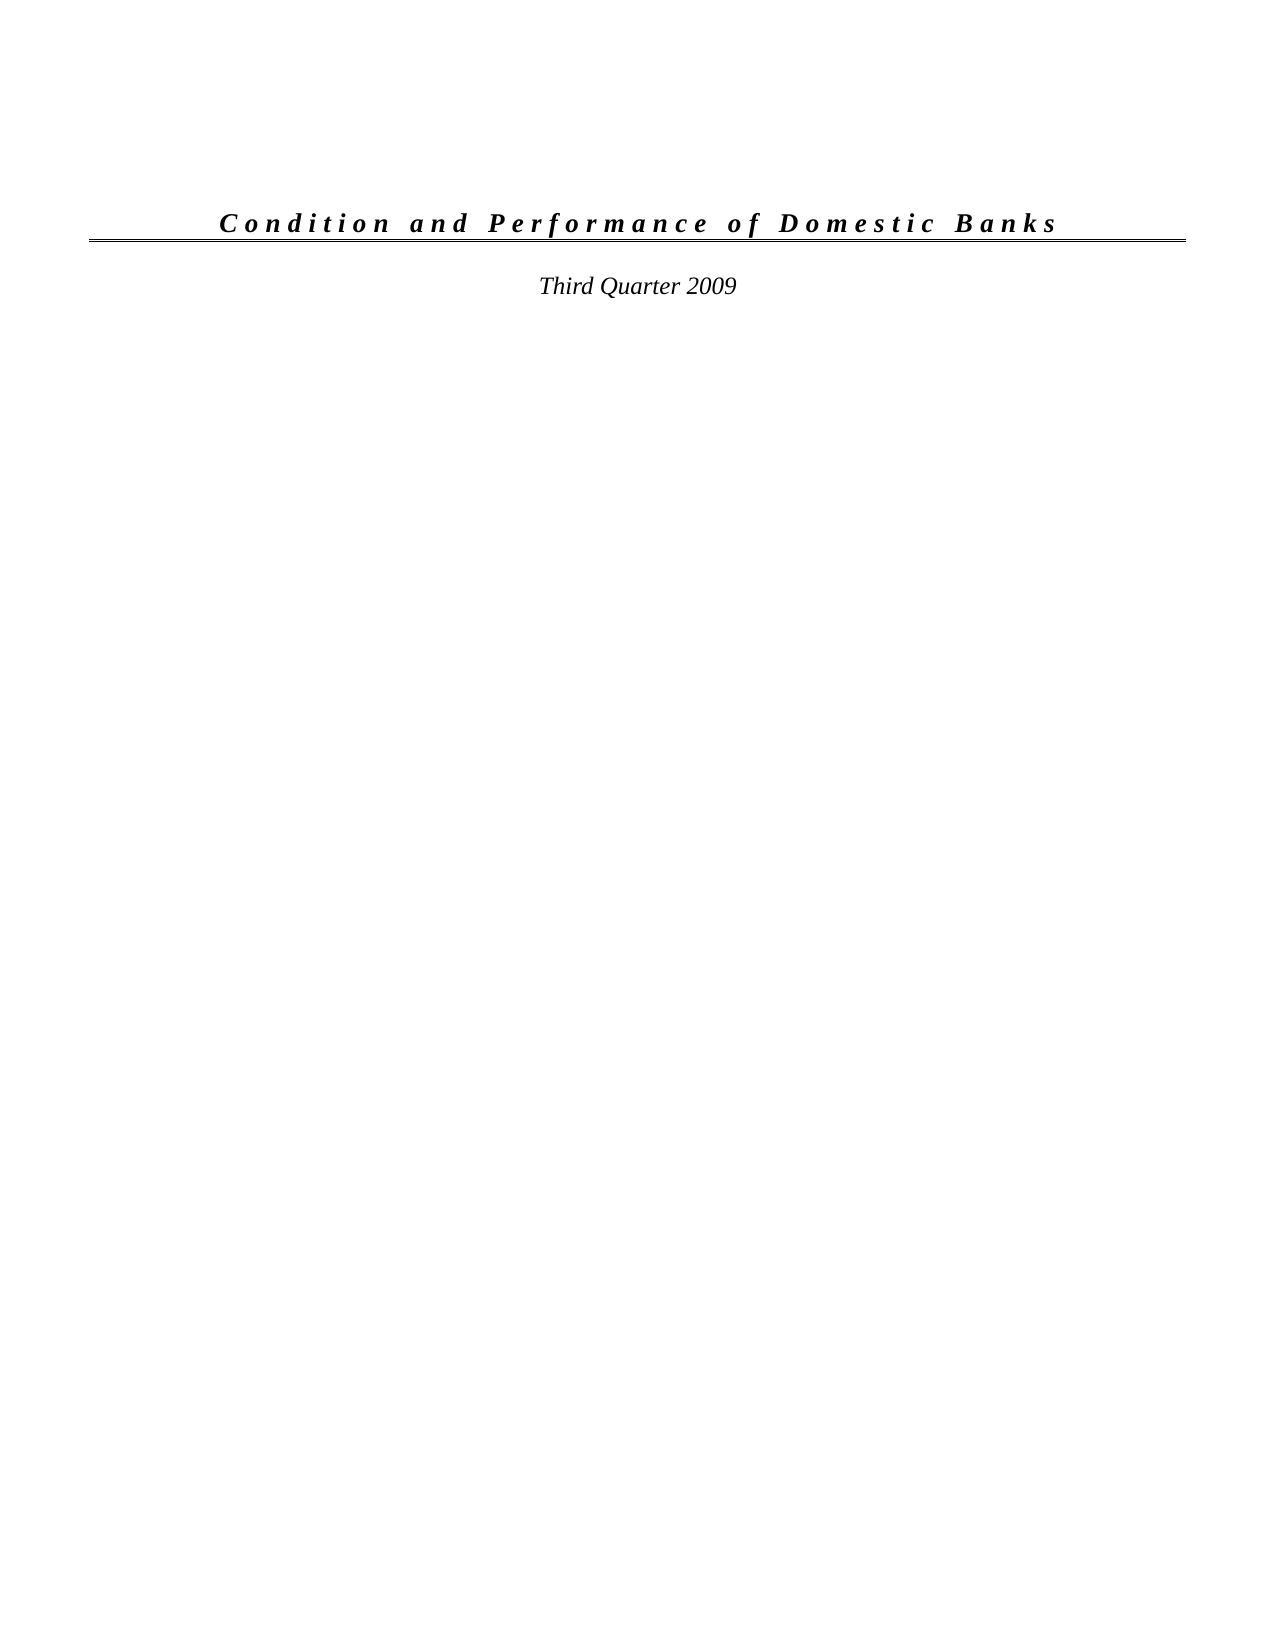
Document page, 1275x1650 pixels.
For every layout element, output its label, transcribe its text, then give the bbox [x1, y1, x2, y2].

subtitle Condition and Performance of Domestic Banks [89, 173, 1186, 239]
subtitle Third Quarter 2009 [89, 267, 1186, 301]
